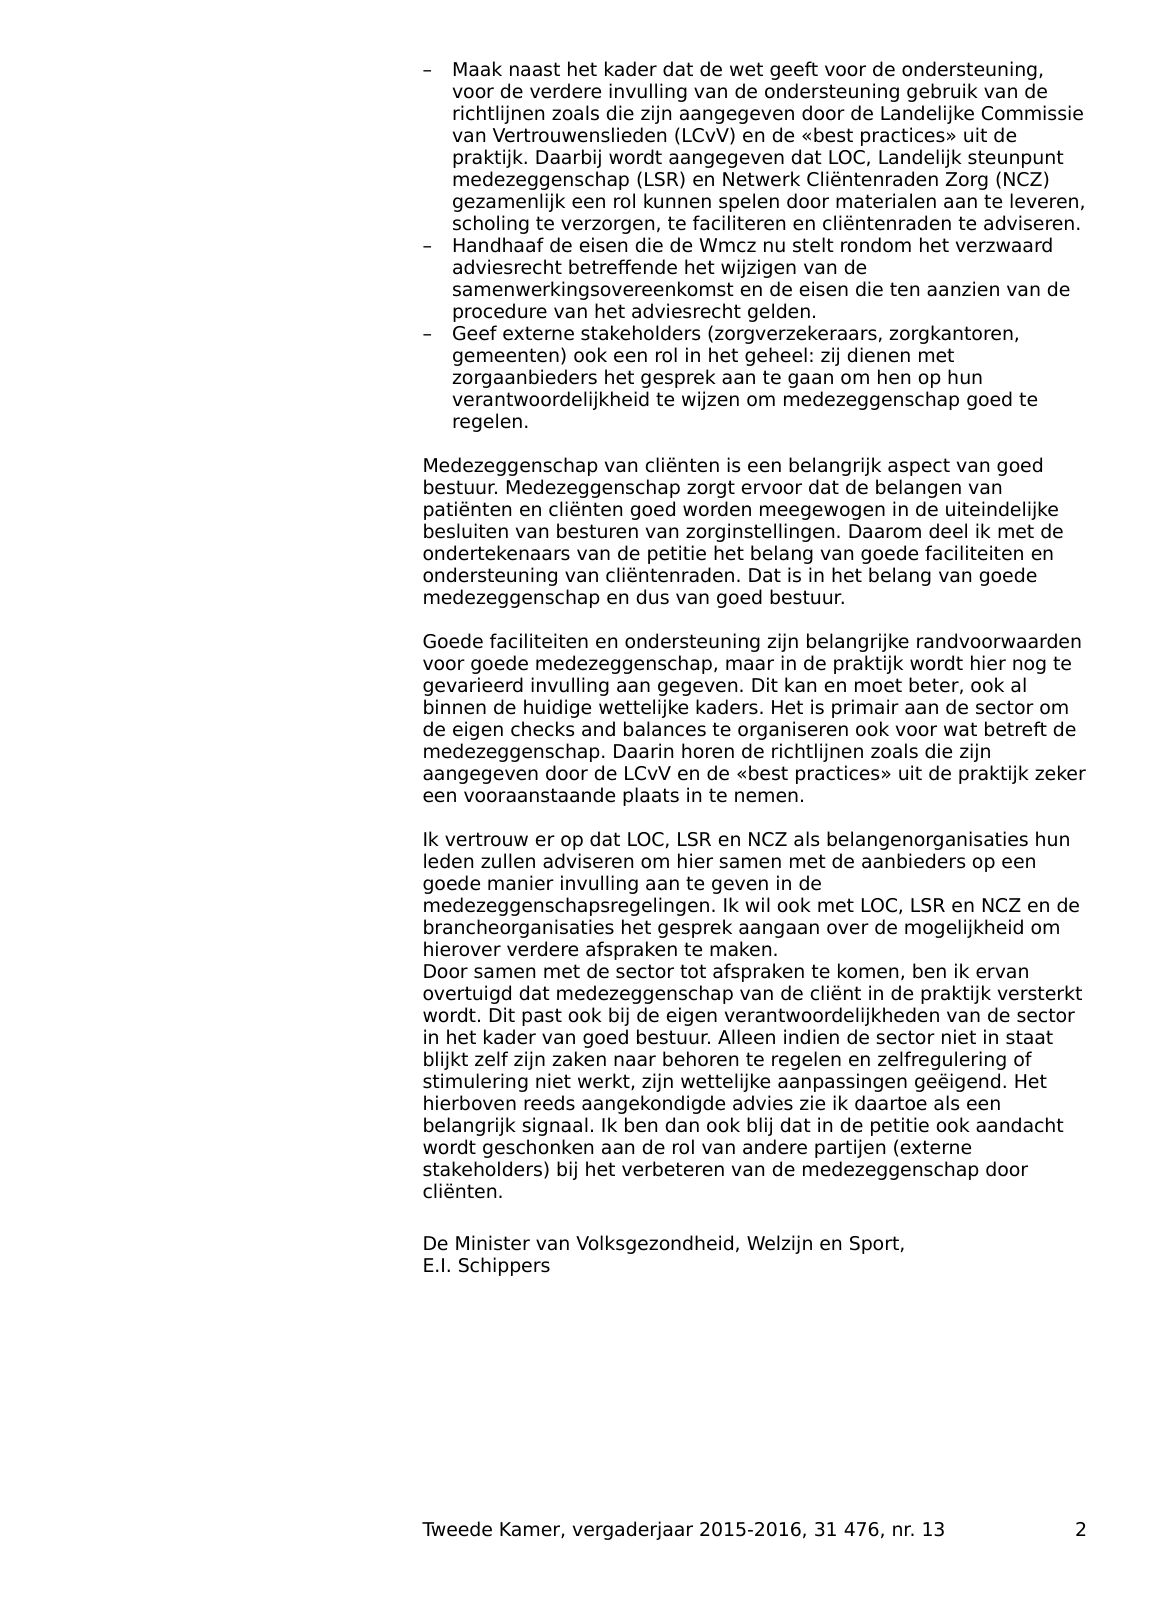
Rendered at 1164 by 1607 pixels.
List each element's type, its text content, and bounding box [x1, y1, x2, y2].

text Medezeggenschap van cliënten is een belangrijk aspect van goed bestuur. Medezeggenschap zorgt ervoor dat de belangen van patiënten en cliënten goed worden meegewogen in de uiteindelijke besluiten van besturen van zorginstellingen. Daarom deel ik met de ondertekenaars van de petitie het belang van goede faciliteiten en ondersteuning van cliëntenraden. Dat is in het belang van goede medezeggenschap en dus van goed bestuur. [422, 455, 1087, 609]
text – Handhaaf de eisen die de Wmcz nu stelt rondom het verzwaard adviesrecht betreffende het wijzigen van de samenwerkingsovereenkomst en de eisen die ten aanzien van de procedure van het adviesrecht gelden. [422, 235, 1087, 323]
text Door samen met de sector tot afspraken te komen, ben ik ervan overtuigd dat medezeggenschap van de cliënt in de praktijk versterkt wordt. Dit past ook bij de eigen verantwoordelijkheden van de sector in het kader van goed bestuur. Alleen indien de sector niet in staat blijkt zelf zijn zaken naar behoren te regelen en zelfregulering of stimulering niet werkt, zijn wettelijke aanpassingen geëigend. Het hierboven reeds aangekondigde advies zie ik daartoe als een belangrijk signaal. Ik ben dan ook blij dat in de petitie ook aandacht wordt geschonken aan de rol van andere partijen (externe stakeholders) bij het verbeteren van de medezeggenschap door cliënten. [422, 961, 1087, 1203]
text De Minister van Volksgezondheid, Welzijn en Sport, E.I. Schippers [422, 1233, 1087, 1277]
text – Maak naast het kader dat de wet geeft voor de ondersteuning, voor de verdere invulling van de ondersteuning gebruik van de richtlijnen zoals die zijn aangegeven door de Landelijke Commissie van Vertrouwenslieden (LCvV) en de «best practices» uit de praktijk. Daarbij wordt aangegeven dat LOC, Landelijk steunpunt medezeggenschap (LSR) en Netwerk Cliëntenraden Zorg (NCZ) gezamenlijk een rol kunnen spelen door materialen aan te leveren, scholing te verzorgen, te faciliteren en cliëntenraden te adviseren. [422, 59, 1087, 235]
text – Geef externe stakeholders (zorgverzekeraars, zorgkantoren, gemeenten) ook een rol in het geheel: zij dienen met zorgaanbieders het gesprek aan te gaan om hen op hun verantwoordelijkheid te wijzen om medezeggenschap goed te regelen. [422, 323, 1087, 433]
text Ik vertrouw er op dat LOC, LSR en NCZ als belangenorganisaties hun leden zullen adviseren om hier samen met de aanbieders op een goede manier invulling aan te geven in de medezeggenschapsregelingen. Ik wil ook met LOC, LSR en NCZ en de brancheorganisaties het gesprek aangaan over de mogelijkheid om hierover verdere afspraken te maken. [422, 829, 1087, 961]
text Goede faciliteiten en ondersteuning zijn belangrijke randvoorwaarden voor goede medezeggenschap, maar in de praktijk wordt hier nog te gevarieerd invulling aan gegeven. Dit kan en moet beter, ook al binnen de huidige wettelijke kaders. Het is primair aan de sector om de eigen checks and balances te organiseren ook voor wat betreft de medezeggenschap. Daarin horen de richtlijnen zoals die zijn aangegeven door de LCvV en de «best practices» uit de praktijk zeker een vooraanstaande plaats in te nemen. [422, 631, 1087, 807]
